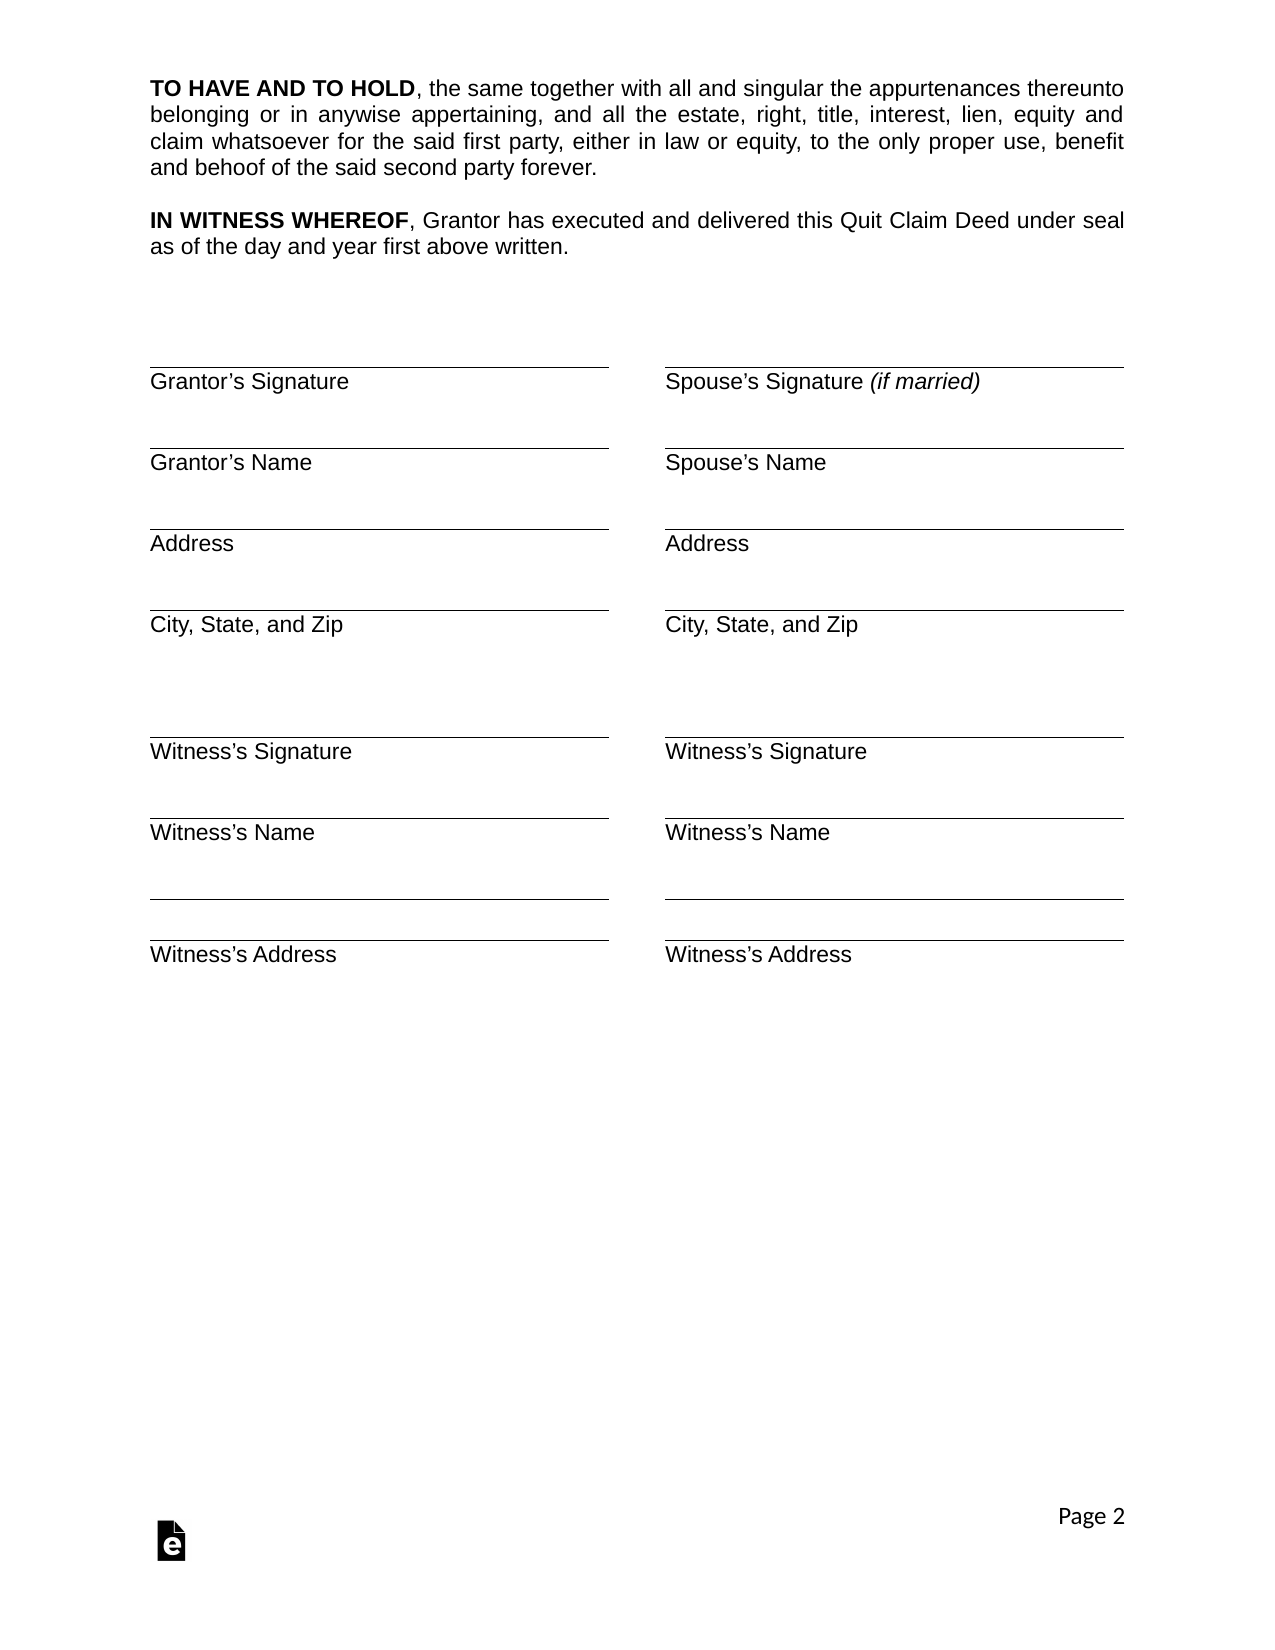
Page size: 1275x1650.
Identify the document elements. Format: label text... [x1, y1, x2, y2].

table_cell [609, 570, 665, 610]
table_cell [609, 859, 665, 899]
table_cell [609, 408, 665, 448]
table_cell [150, 408, 609, 448]
table_cell [609, 489, 665, 529]
table_cell Address [665, 530, 1124, 570]
table_header Witness’s Signature [665, 738, 1124, 778]
table_header Witness’s Signature [150, 738, 609, 778]
table_cell Witness’s Name [665, 819, 1124, 859]
table_cell Witness’s Address [665, 941, 1124, 980]
table_cell [150, 900, 609, 940]
table_cell City, State, and Zip [665, 611, 1124, 651]
table_cell [150, 489, 609, 529]
table_header Spouse’s Signature (if married) [665, 368, 1124, 408]
table_cell [150, 859, 609, 899]
table_cell [609, 899, 665, 940]
text IN WITNESS WHEREOF, Grantor has executed and delivered this Quit Claim Deed under seal as of the day and year first above written. [150, 207, 1125, 259]
table_cell [609, 980, 665, 1021]
table_cell [609, 610, 665, 651]
table_cell City, State, and Zip [150, 611, 609, 651]
table_cell [609, 818, 665, 859]
table_cell Spouse’s Name [665, 449, 1124, 489]
table_cell Witness’s Address [150, 941, 609, 980]
table_cell [665, 900, 1124, 940]
table_cell [665, 980, 1124, 1021]
table_cell [609, 778, 665, 818]
table_cell [150, 570, 609, 610]
table_cell [609, 448, 665, 489]
table_cell [609, 529, 665, 570]
table_cell [665, 859, 1124, 899]
table_cell [665, 489, 1124, 529]
table_cell [150, 778, 609, 818]
table_cell Witness’s Name [150, 819, 609, 859]
table_cell Address [150, 530, 609, 570]
table_header [609, 367, 665, 408]
table_cell [665, 778, 1124, 818]
table_header [609, 737, 665, 778]
table_cell [609, 940, 665, 980]
table_cell [665, 570, 1124, 610]
table_cell [665, 408, 1124, 448]
table_header Grantor’s Signature [150, 368, 609, 408]
table_cell Grantor’s Name [150, 449, 609, 489]
table_cell [150, 980, 609, 1021]
text TO HAVE AND TO HOLD, the same together with all and singular the appurtenances thereunto belonging or in anywise appertaining, and all the estate, right, title, interest, lien, equity and claim whatsoever for the said first party, either in law or equity, to the only proper use, benefit and behoof of the said second party forever. [150, 75, 1125, 180]
